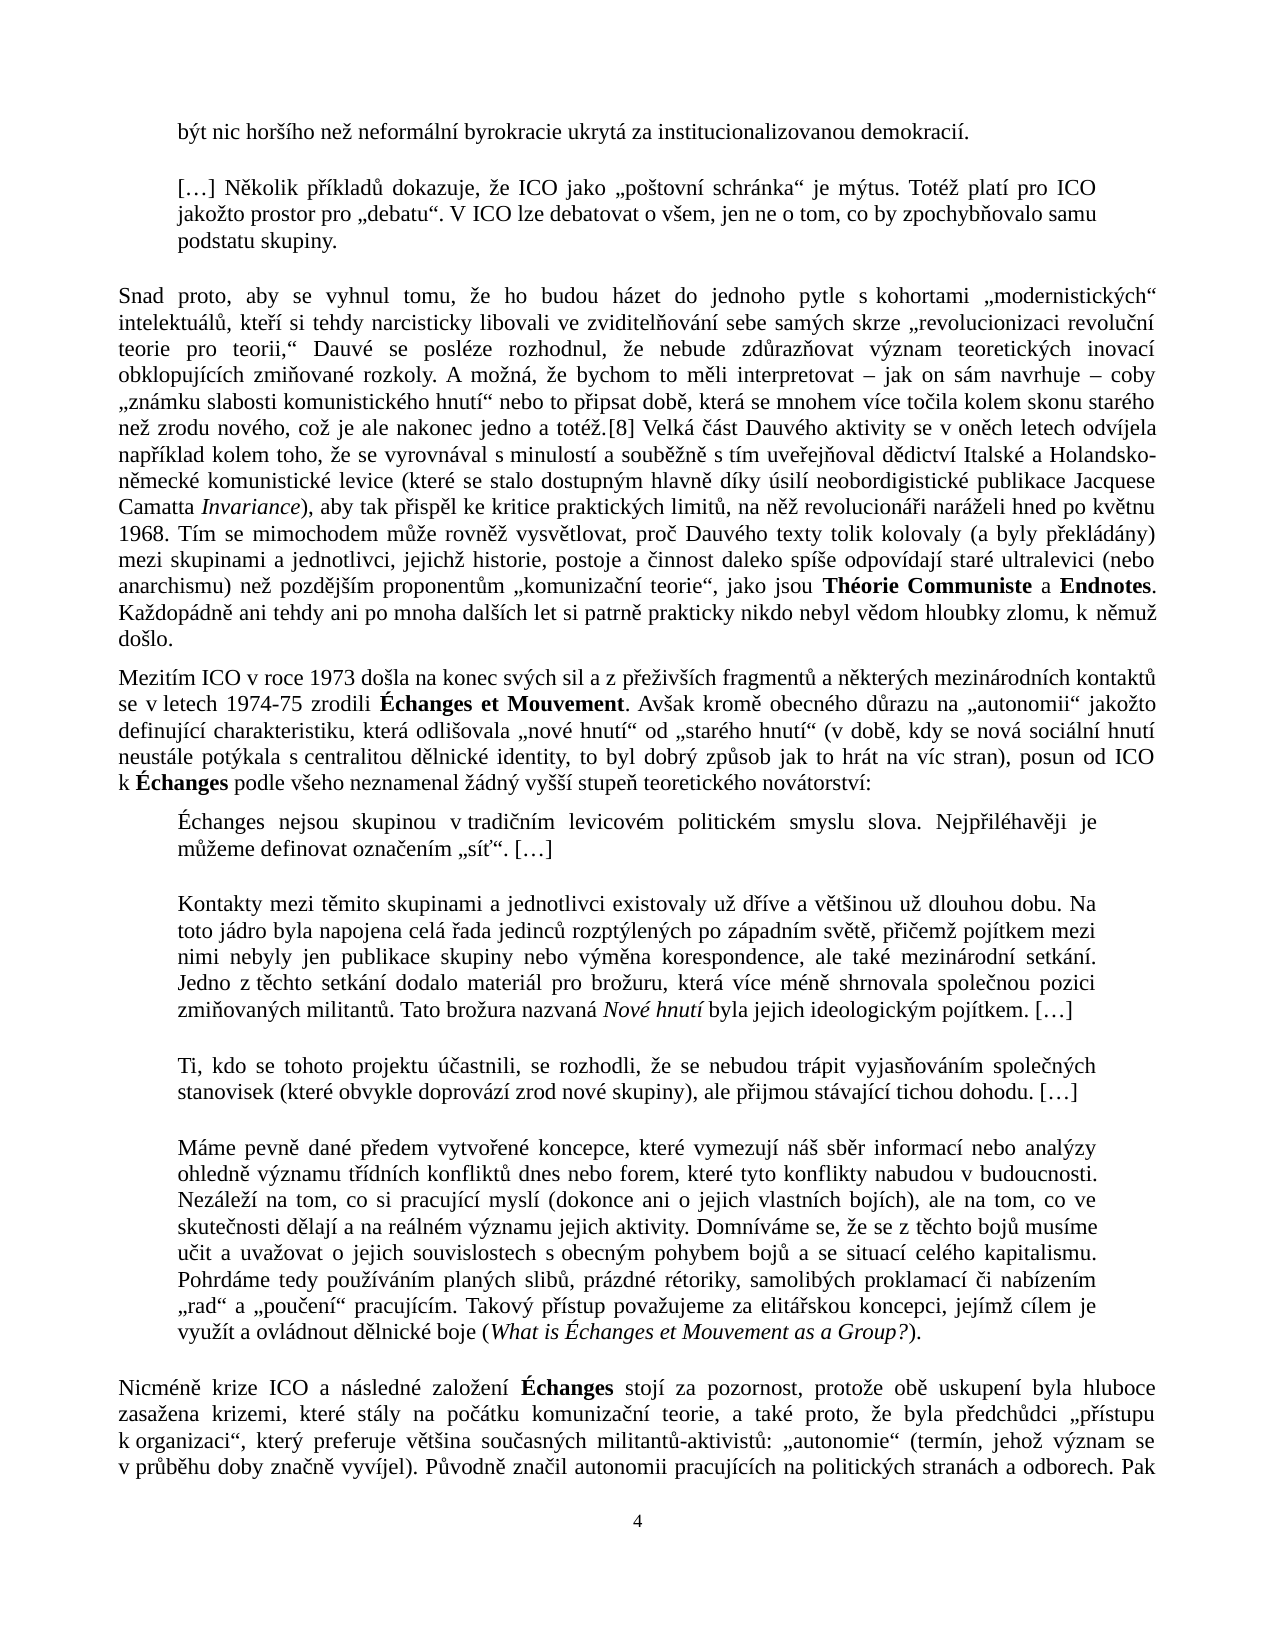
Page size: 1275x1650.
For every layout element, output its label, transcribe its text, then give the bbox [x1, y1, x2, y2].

text Échanges nejsou skupinou v tradičním levicovém politickém smyslu slova. Nejpřiléhavěji je můžeme definovat označením „síť“. […] [177, 808, 1098, 861]
text Snad proto, aby se vyhnul tomu, že ho budou házet do jednoho pytle s kohortami „modernistických“ intelektuálů, kteří si tehdy narcisticky libovali ve zviditelňování sebe samých skrze „revolucionizaci revoluční teorie pro teorii,“ Dauvé se posléze rozhodnul, že nebude zdůrazňovat význam teoretických inovací obklopujících zmiňované rozkoly. A možná, že bychom to měli interpretovat – jak on sám navrhuje – coby „známku slabosti komunistického hnutí“ nebo to připsat době, která se mnohem více točila kolem skonu starého než zrodu nového, což je ale nakonec jedno a totéž.[8] Velká část Dauvého aktivity se v oněch letech odvíjela například kolem toho, že se vyrovnával s minulostí a souběžně s tím uveřejňoval dědictví Italské a Holandsko-německé komunistické levice (které se stalo dostupným hlavně díky úsilí neobordigistické publikace Jacquese Camatta Invariance), aby tak přispěl ke kritice praktických limitů, na něž revolucionáři naráželi hned po květnu 1968. Tím se mimochodem může rovněž vysvětlovat, proč Dauvého texty tolik kolovaly (a byly překládány) mezi skupinami a jednotlivci, jejichž historie, postoje a činnost daleko spíše odpovídají staré ultralevici (nebo anarchismu) než pozdějším proponentům „komunizační teorie“, jako jsou Théorie Communiste a Endnotes. Každopádně ani tehdy ani po mnoha dalších let si patrně prakticky nikdo nebyl vědom hloubky zlomu, k němuž došlo. [118, 282, 1157, 651]
text být nic horšího než neformální byrokracie ukrytá za institucionalizovanou demokracií. [177, 118, 1098, 144]
text […] Několik příkladů dokazuje, že ICO jako „poštovní schránka“ je mýtus. Totéž platí pro ICO jakožto prostor pro „debatu“. V ICO lze debatovat o všem, jen ne o tom, co by zpochybňovalo samu podstatu skupiny. [177, 174, 1098, 253]
text Mezitím ICO v roce 1973 došla na konec svých sil a z přeživších fragmentů a některých mezinárodních kontaktů se v letech 1974-75 zrodili Échanges et Mouvement. Avšak kromě obecného důrazu na „autonomii“ jakožto definující charakteristiku, která odlišovala „nové hnutí“ od „starého hnutí“ (v době, kdy se nová sociální hnutí neustále potýkala s centralitou dělnické identity, to byl dobrý způsob jak to hrát na víc stran), posun od ICO k Échanges podle všeho neznamenal žádný vyšší stupeň teoretického novátorství: [118, 664, 1157, 796]
text Máme pevně dané předem vytvořené koncepce, které vymezují náš sběr informací nebo analýzy ohledně významu třídních konfliktů dnes nebo forem, které tyto konflikty nabudou v budoucnosti. Nezáleží na tom, co si pracující myslí (dokonce ani o jejich vlastních bojích), ale na tom, co ve skutečnosti dělají a na reálném významu jejich aktivity. Domníváme se, že se z těchto bojů musíme učit a uvažovat o jejich souvislostech s obecným pohybem bojů a se situací celého kapitalismu. Pohrdáme tedy používáním planých slibů, prázdné rétoriky, samolibých proklamací či nabízením „rad“ a „poučení“ pracujícím. Takový přístup považujeme za elitářskou koncepci, jejímž cílem je využít a ovládnout dělnické boje (What is Échanges et Mouvement as a Group?). [177, 1134, 1098, 1345]
text Ti, kdo se tohoto projektu účastnili, se rozhodli, že se nebudou trápit vyjasňováním společných stanovisek (které obvykle doprovází zrod nové skupiny), ale přijmou stávající tichou dohodu. […] [177, 1052, 1098, 1104]
text Kontakty mezi těmito skupinami a jednotlivci existovaly už dříve a většinou už dlouhou dobu. Na toto jádro byla napojena celá řada jedinců rozptýlených po západním světě, přičemž pojítkem mezi nimi nebyly jen publikace skupiny nebo výměna korespondence, ale také mezinárodní setkání. Jedno z těchto setkání dodalo materiál pro brožuru, která více méně shrnovala společnou pozici zmiňovaných militantů. Tato brožura nazvaná Nové hnutí byla jejich ideologickým pojítkem. […] [177, 890, 1098, 1022]
text Nicméně krize ICO a následné založení Échanges stojí za pozornost, protože obě uskupení byla hluboce zasažena krizemi, které stály na počátku komunizační teorie, a také proto, že byla předchůdci „přístupu k organizaci“, který preferuje většina současných militantů-aktivistů: „autonomie“ (termín, jehož význam se v průběhu doby značně vyvíjel). Původně značil autonomii pracujících na politických stranách a odborech. Pak [118, 1374, 1157, 1479]
